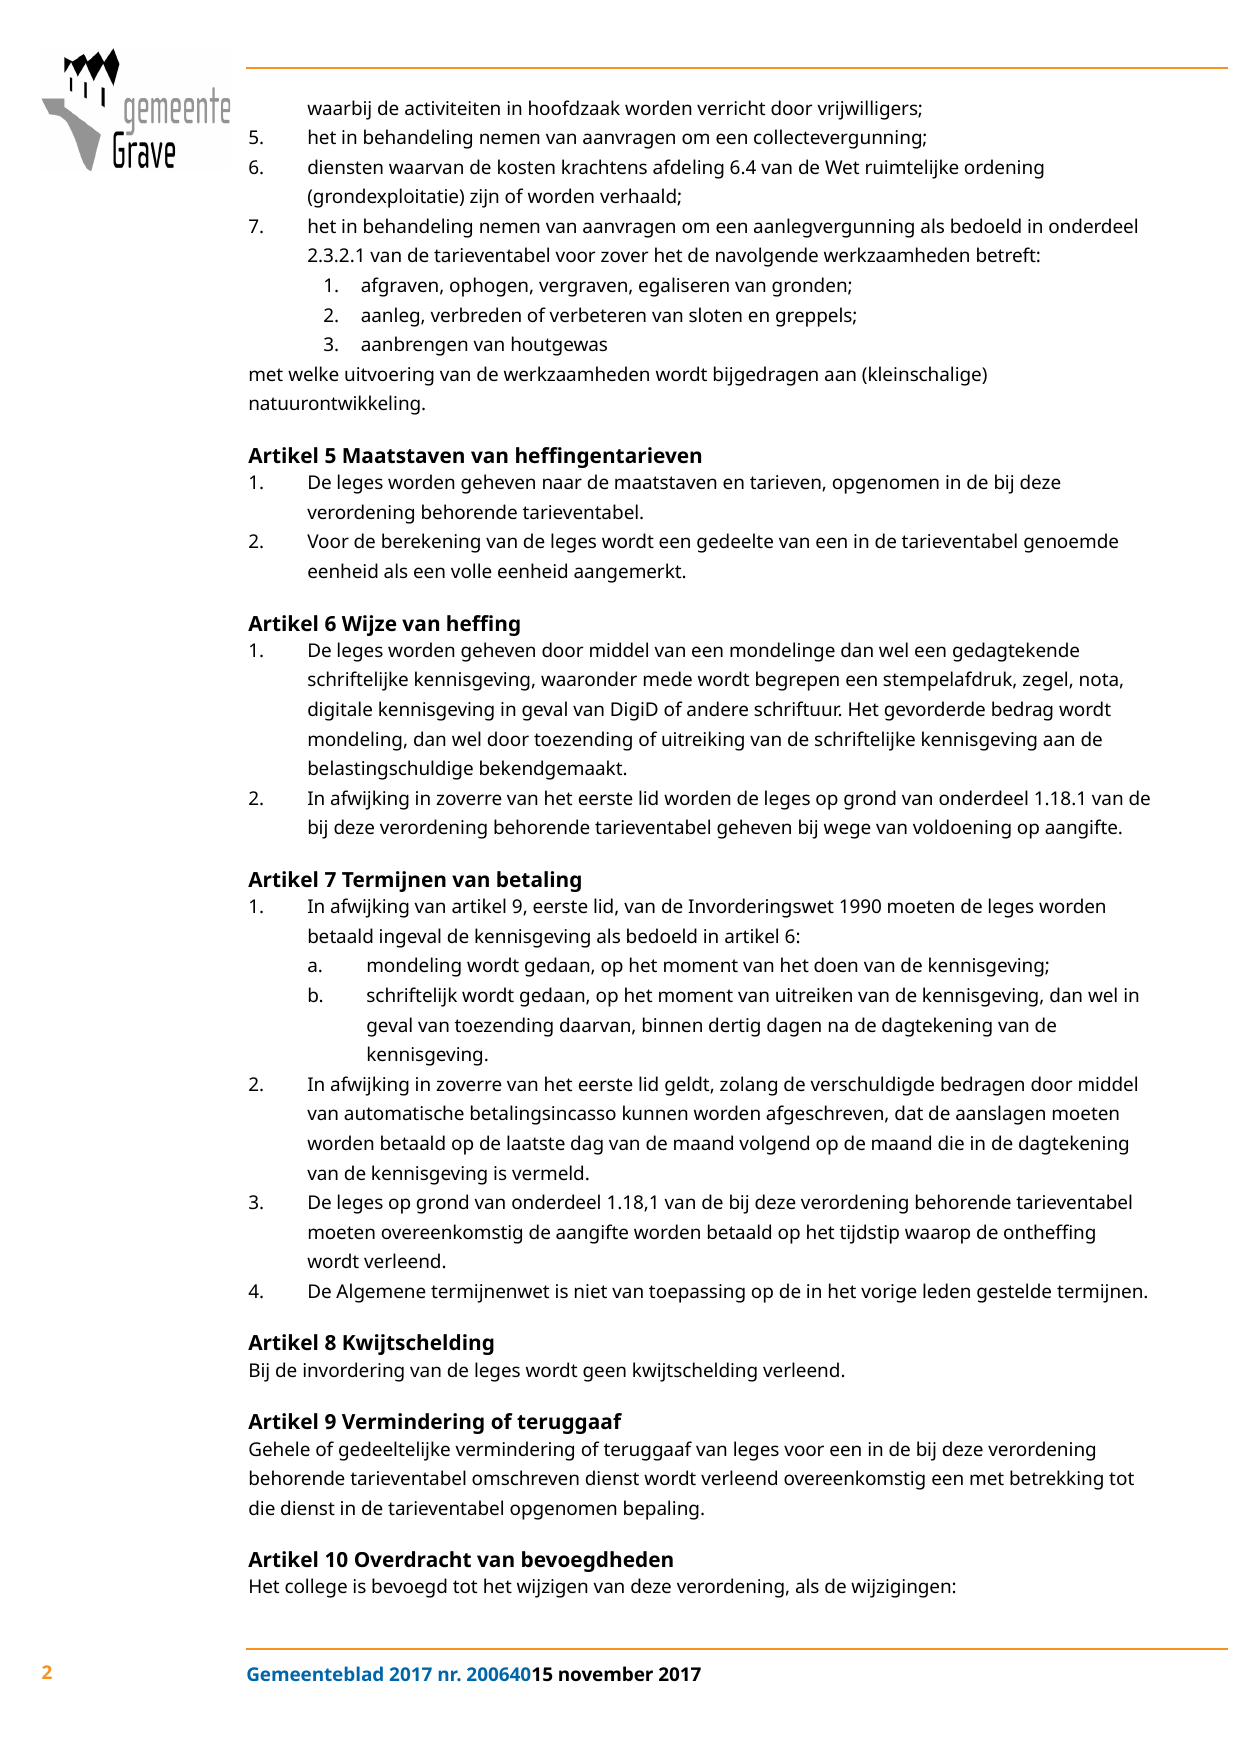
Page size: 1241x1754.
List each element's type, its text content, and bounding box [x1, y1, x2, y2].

list mondeling wordt gedaan, op het moment van het doen van de kennisgeving; [307, 953, 1152, 978]
text Het college is bevoegd tot het wijzigen van deze verordening, als de wijzigingen: [248, 1574, 1152, 1599]
list aanbrengen van houtgewas [323, 331, 1152, 357]
text Artikel 6 Wijze van heffing [248, 609, 1152, 637]
list Voor de berekening van de leges wordt een gedeelte van een in de tarieventabel genoemde eenheid als een volle eenheid aangemerkt. [248, 529, 1152, 584]
list De Algemene termijnenwet is niet van toepassing op de in het vorige leden gestelde termijnen. [248, 1278, 1152, 1304]
list schriftelijk wordt gedaan, op het moment van uitreiken van de kennisgeving, dan wel in geval van toezending daarvan, binnen dertig dagen na de dagtekening van de kennisgeving. [307, 982, 1152, 1067]
list waarbij de activiteiten in hoofdzaak worden verricht door vrijwilligers; [248, 95, 1152, 121]
text Artikel 9 Vermindering of teruggaaf [248, 1407, 1152, 1436]
picture [41, 47, 231, 172]
list De leges op grond van onderdeel 1.18,1 van de bij deze verordening behorende tarieventabel moeten overeenkomstig de aangifte worden betaald op het tijdstip waarop de ontheffing wordt verleend. [248, 1189, 1152, 1274]
list In afwijking in zoverre van het eerste lid worden de leges op grond van onderdeel 1.18.1 van de bij deze verordening behorende tarieventabel geheven bij wege van voldoening op aangifte. [248, 785, 1152, 840]
list het in behandeling nemen van aanvragen om een aanlegvergunning als bedoeld in onderdeel 2.3.2.1 van de tarieventabel voor zover het de navolgende werkzaamheden betreft: [248, 213, 1152, 268]
list afgraven, ophogen, vergraven, egaliseren van gronden; [323, 272, 1152, 298]
text natuurontwikkeling. [248, 391, 1152, 416]
list diensten waarvan de kosten krachtens afdeling 6.4 van de Wet ruimtelijke ordening (grondexploitatie) zijn of worden verhaald; [248, 154, 1152, 209]
list In afwijking in zoverre van het eerste lid geldt, zolang de verschuldigde bedragen door middel van automatische betalingsincasso kunnen worden afgeschreven, dat de aanslagen moeten worden betaald op de laatste dag van de maand volgend op de maand die in de dagtekening van de kennisgeving is vermeld. [248, 1071, 1152, 1185]
text Gehele of gedeeltelijke vermindering of teruggaaf van leges voor een in de bij deze verordening behorende tarieventabel omschreven dienst wordt verleend overeenkomstig een met betrekking tot die dienst in de tarieventabel opgenomen bepaling. [248, 1436, 1152, 1521]
text Artikel 10 Overdracht van bevoegdheden [248, 1545, 1152, 1574]
text Artikel 7 Termijnen van betaling [248, 865, 1152, 893]
list De leges worden geheven door middel van een mondelinge dan wel een gedagtekende schriftelijke kennisgeving, waaronder mede wordt begrepen een stempelafdruk, zegel, nota, digitale kennisgeving in geval van DigiD of andere schriftuur. Het gevorderde bedrag wordt mondeling, dan wel door toezending of uitreiking van de schriftelijke kennisgeving aan de belastingschuldige bekendgemaakt. [248, 637, 1152, 781]
list De leges worden geheven naar de maatstaven en tarieven, opgenomen in de bij deze verordening behorende tarieventabel. [248, 469, 1152, 525]
list In afwijking van artikel 9, eerste lid, van de Invorderingswet 1990 moeten de leges worden betaald ingeval de kennisgeving als bedoeld in artikel 6: [248, 893, 1152, 949]
text met welke uitvoering van de werkzaamheden wordt bijgedragen aan (kleinschalige) [248, 361, 1152, 387]
list aanleg, verbreden of verbeteren van sloten en greppels; [323, 302, 1152, 328]
text Artikel 5 Maatstaven van heffingentarieven [248, 441, 1152, 469]
list het in behandeling nemen van aanvragen om een collectevergunning; [248, 124, 1152, 150]
text Artikel 8 Kwijtschelding [248, 1328, 1152, 1357]
text Bij de invordering van de leges wordt geen kwijtschelding verleend. [248, 1357, 1152, 1383]
